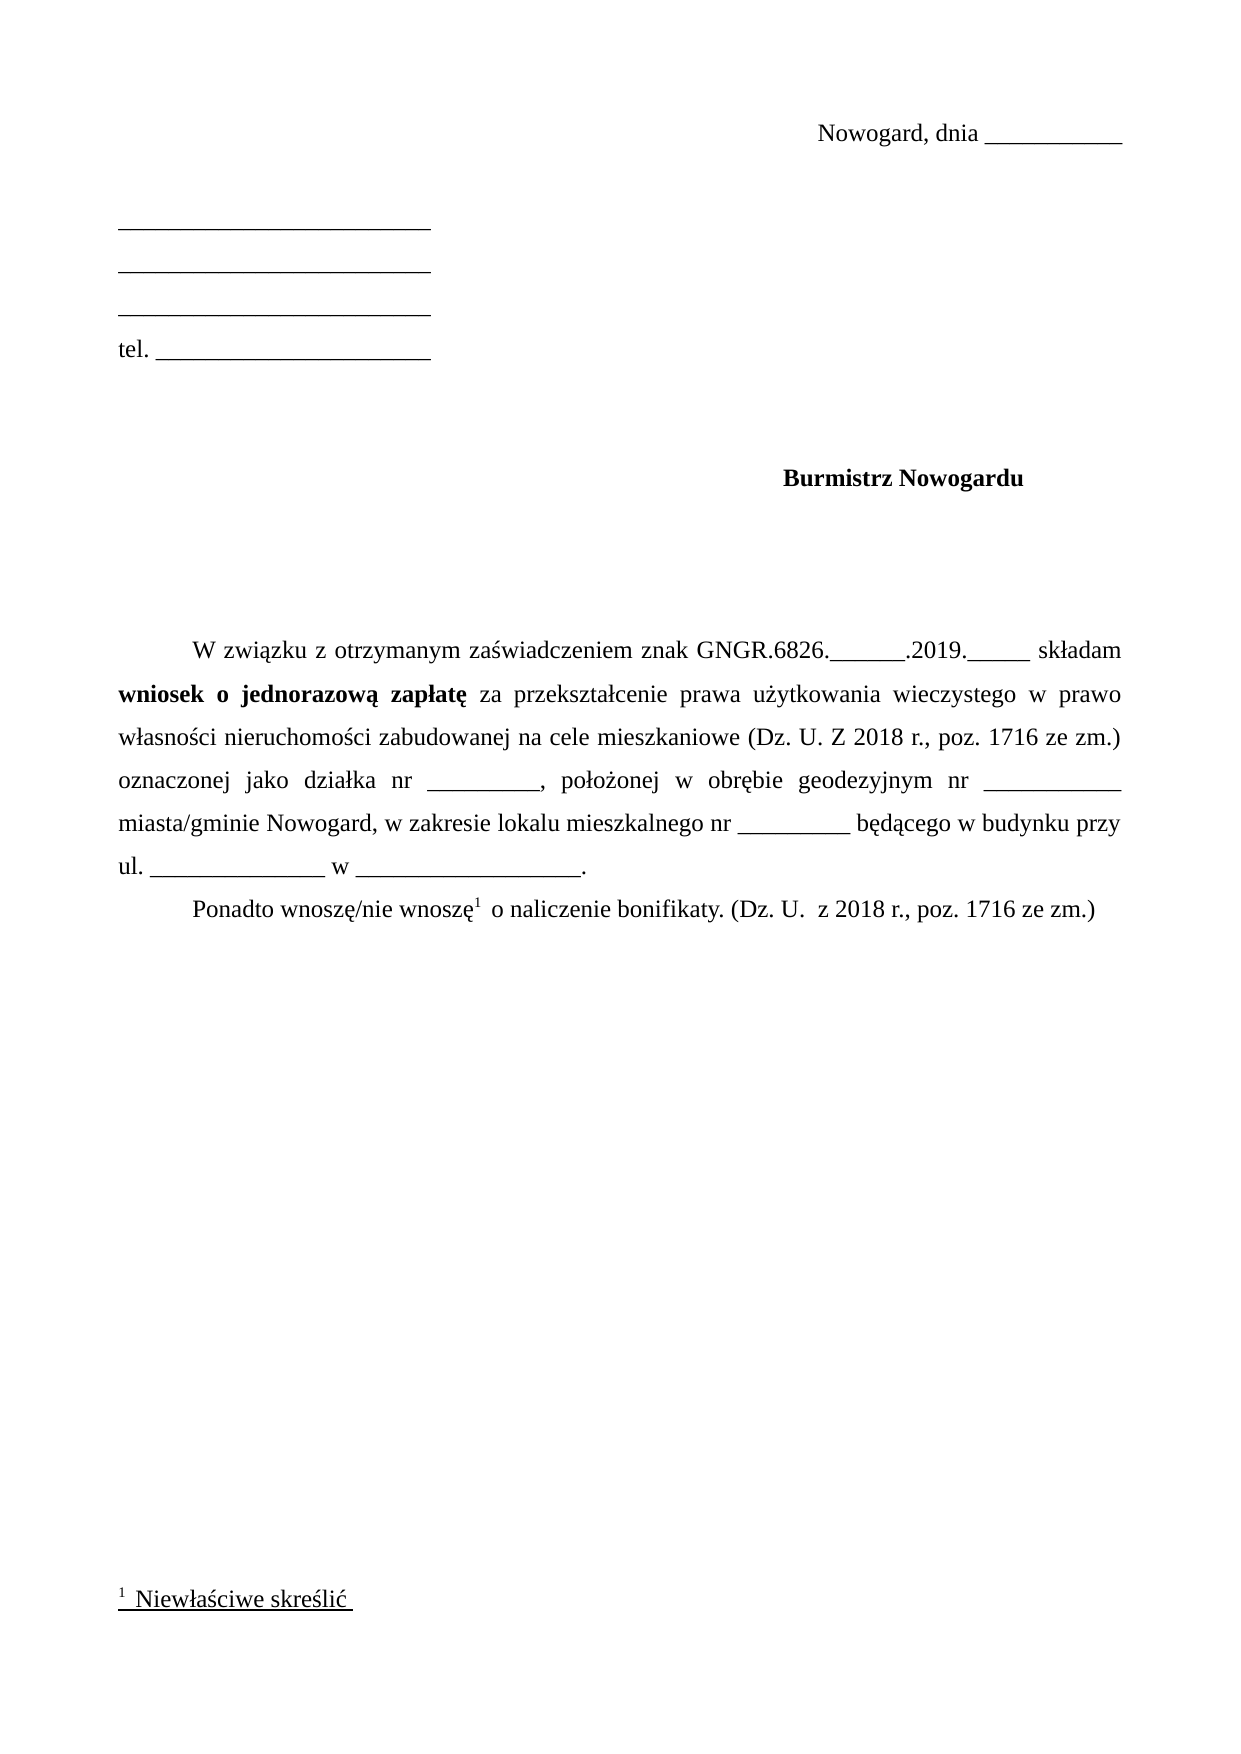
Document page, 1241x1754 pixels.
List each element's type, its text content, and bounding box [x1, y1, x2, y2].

text Nowogard, dnia ___________ [118, 118, 1122, 147]
text Ponadto wnoszę/nie wnoszę1 o naliczenie bonifikaty. (Dz. U. z 2018 r., poz. 1716 ze zm.) [118, 894, 1122, 923]
text _________________________ [118, 204, 1122, 233]
text _________________________ [118, 291, 1122, 319]
text Burmistrz Nowogardu [118, 463, 1122, 492]
text W związku z otrzymanym zaświadczeniem znak GNGR.6826.______.2019._____ składam wniosek o jednorazową zapłatę za przekształcenie prawa użytkowania wieczystego w prawo własności nieruchomości zabudowanej na cele mieszkaniowe (Dz. U. Z 2018 r., poz. 1716 ze zm.) oznaczonej jako działka nr _________, położonej w obrębie geodezyjnym nr ___________ miasta/gminie Nowogard, w zakresie lokalu mieszkalnego nr _________ będącego w budynku przy ul. ______________ w __________________. [118, 636, 1122, 880]
text tel. ______________________ [118, 334, 1122, 362]
text 1 Niewłaściwe skreślić [118, 1584, 1122, 1613]
text _________________________ [118, 247, 1122, 276]
